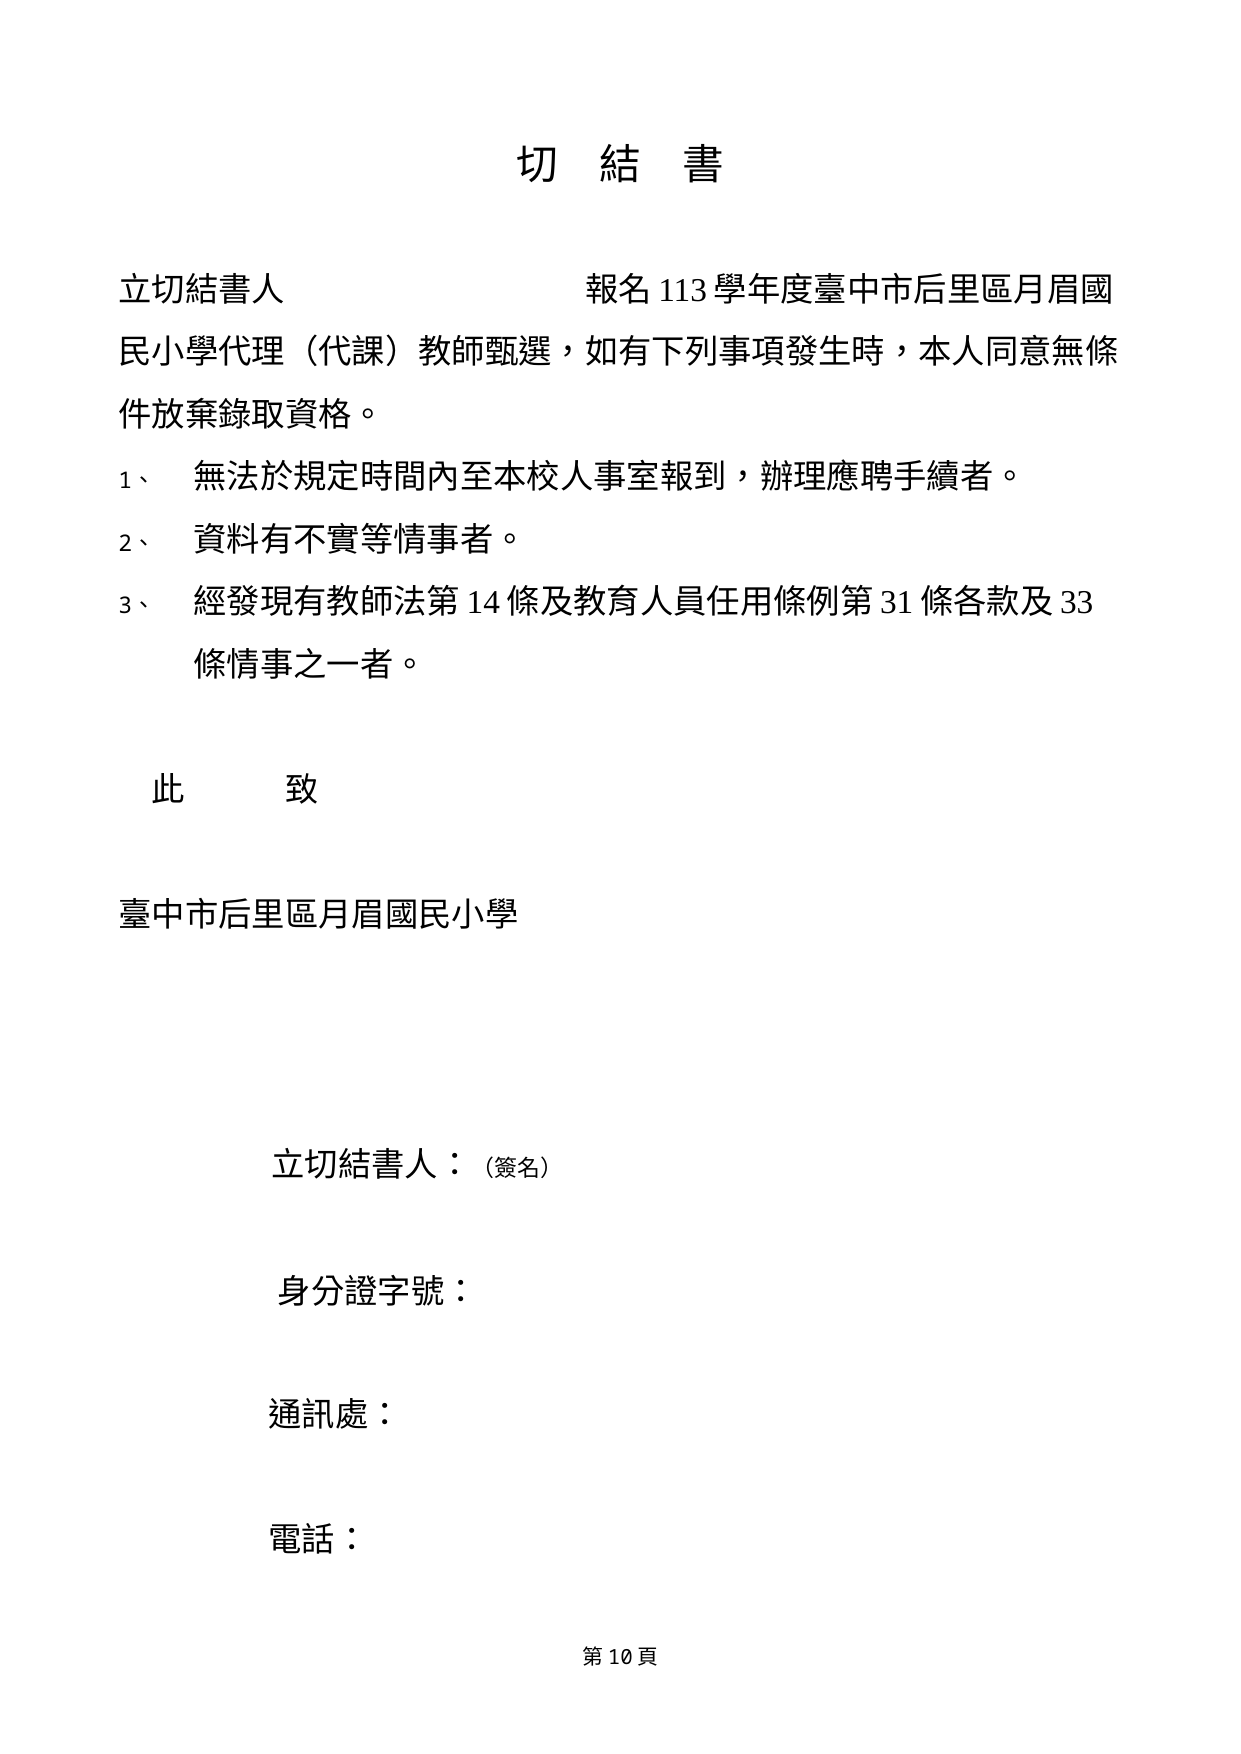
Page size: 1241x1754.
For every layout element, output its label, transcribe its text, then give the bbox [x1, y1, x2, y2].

list 經發現有教師法第14條及教育人員任用條例第31條各款及33條情事之一者。 [118, 558, 1122, 683]
text 臺中市后里區月眉國民小學 [118, 870, 1122, 933]
text 通訊處： [118, 1370, 1122, 1433]
text 此 致 [118, 745, 1122, 808]
text 立切結書人：（簽名） [118, 1120, 1122, 1183]
list 資料有不實等情事者。 [118, 495, 1122, 558]
list 無法於規定時間內至本校人事室報到，辦理應聘手續者。 [118, 433, 1122, 495]
text 切 結 書 [118, 131, 1122, 191]
text 立切結書人 報名113學年度臺中市后里區月眉國民小學代理（代課）教師甄選，如有下列事項發生時，本人同意無條件放棄錄取資格。 [118, 245, 1122, 433]
text 電話： [118, 1495, 1122, 1558]
text 身分證字號： [118, 1245, 1122, 1308]
